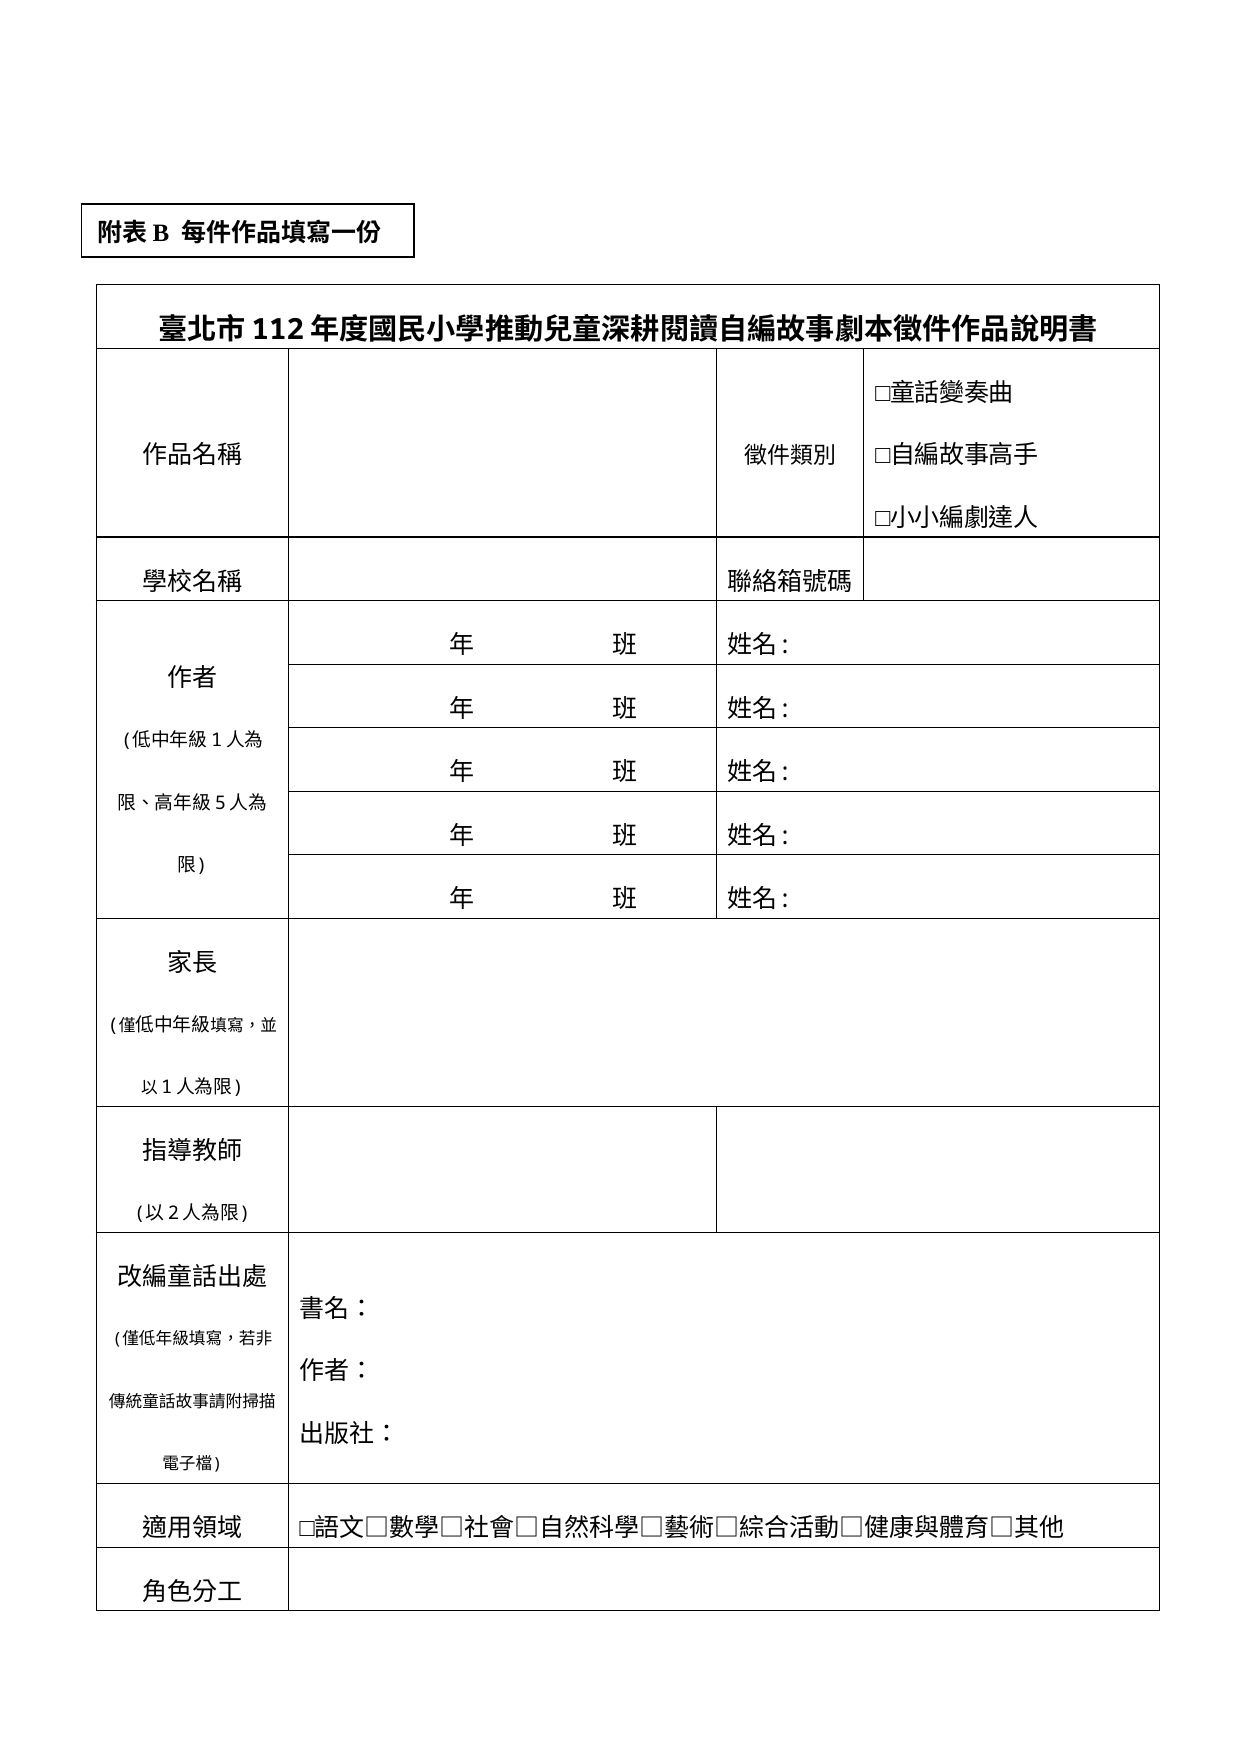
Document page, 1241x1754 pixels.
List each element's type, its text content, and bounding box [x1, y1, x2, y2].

table_cell □童話變奏曲 □自編故事高手 □小小編劇達人 [864, 349, 1159, 536]
table_cell 年 班 [289, 855, 716, 918]
table_cell 作者 (低中年級1人為限、高年級5人為限) [97, 601, 288, 918]
table_cell [289, 1548, 1159, 1610]
table_cell 姓名: [717, 665, 1159, 727]
table_cell 姓名: [717, 792, 1159, 854]
table_cell 學校名稱 [97, 538, 288, 600]
table_header 臺北市112年度國民小學推動兒童深耕閱讀自編故事劇本徵件作品說明書 [97, 285, 1159, 348]
table_cell [289, 1107, 716, 1232]
table_cell 姓名: [717, 728, 1159, 791]
table_cell □語文□數學□社會□自然科學□藝術□綜合活動□健康與體育□其他 [289, 1484, 1159, 1547]
table_cell [717, 1107, 1159, 1232]
table_cell 家長 (僅低中年級填寫，並以1人為限) [97, 919, 288, 1106]
table_cell 指導教師 (以2人為限) [97, 1107, 288, 1232]
table_cell 年 班 [289, 792, 716, 854]
table_cell 徵件類別 [717, 349, 863, 536]
table_cell 年 班 [289, 728, 716, 791]
table_cell 年 班 [289, 601, 716, 663]
table_cell 年 班 [289, 665, 716, 727]
table_cell 姓名: [717, 601, 1159, 663]
table_cell 角色分工 [97, 1548, 288, 1610]
table_cell 改編童話出處 (僅低年級填寫，若非傳統童話故事請附掃描電子檔) [97, 1233, 288, 1483]
table_cell 適用領域 [97, 1484, 288, 1547]
table_cell [289, 538, 716, 600]
text 附表B 每件作品填寫一份 [97, 212, 398, 248]
table_cell [289, 349, 716, 536]
table_cell [289, 919, 1159, 1106]
table_cell 書名： 作者： 出版社： [289, 1233, 1159, 1483]
table_cell 作品名稱 [97, 349, 288, 536]
table_cell [864, 538, 1159, 600]
table_cell 姓名: [717, 855, 1159, 918]
table_cell 聯絡箱號碼 [717, 538, 863, 600]
